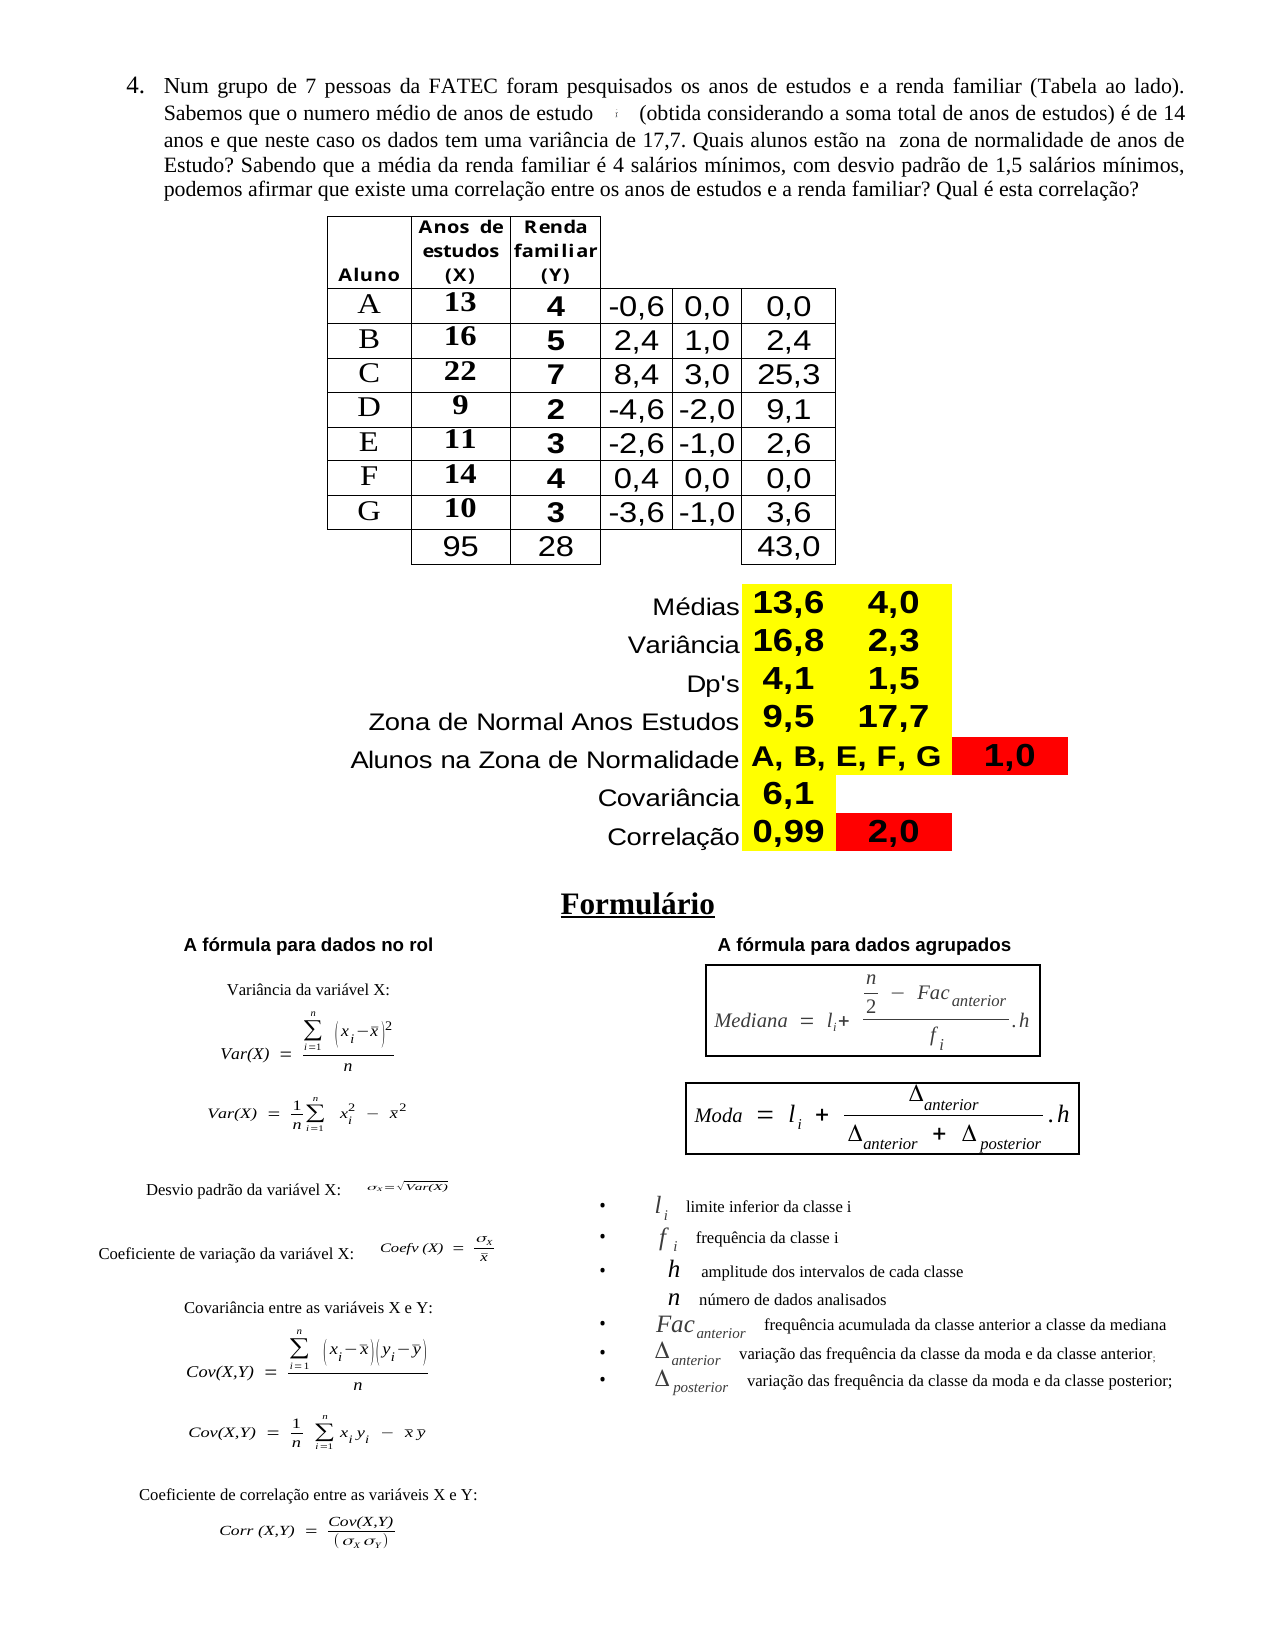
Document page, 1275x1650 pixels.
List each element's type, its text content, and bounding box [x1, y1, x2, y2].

list Num grupo de 7 pessoas da FATEC foram pesquisados os anos de estudos e a renda familiar (Tabela ao lado). Sabemos que o numero médio de anos de estudo (obtida considerando a soma total de anos de estudos) é de 14 anos e que neste caso os dados tem uma variância de 17,7. Quais alunos estão na zona de normalidade de anos de Estudo? Sabendo que a média da renda familiar é 4 salários mínimos, com desvio padrão de 1,5 salários mínimos, podemos afirmar que existe uma correlação entre os anos de estudos e a renda familiar? Qual é esta correlação? [126, 71, 1186, 201]
text A fórmula para dados no rol [88, 935, 528, 956]
text [471, 1171, 528, 1202]
text A fórmula para dados agrupados [561, 935, 1167, 1057]
list frequência da classe i [599, 1223, 1186, 1255]
text Desvio padrão da variável X: [88, 1171, 345, 1202]
text Variância da variável X: [88, 980, 528, 998]
list variação das frequência da classe da moda e da classe posterior; [599, 1369, 1186, 1396]
text Coeficiente de variação da variável X: [88, 1227, 358, 1274]
list frequência acumulada da classe anterior a classe da mediana [599, 1310, 1186, 1342]
text Formulário [88, 886, 1186, 921]
list variação das frequência da classe da moda e da classe anterior; [599, 1342, 1186, 1369]
text Covariância entre as variáveis X e Y: [88, 1298, 528, 1461]
list limite inferior da classe i [599, 1192, 1186, 1223]
text Coeficiente de correlação entre as variáveis X e Y: [88, 1486, 528, 1559]
list h amplitude dos intervalos de cada classe [599, 1255, 1186, 1283]
list n número de dados analisados [599, 1283, 1186, 1310]
